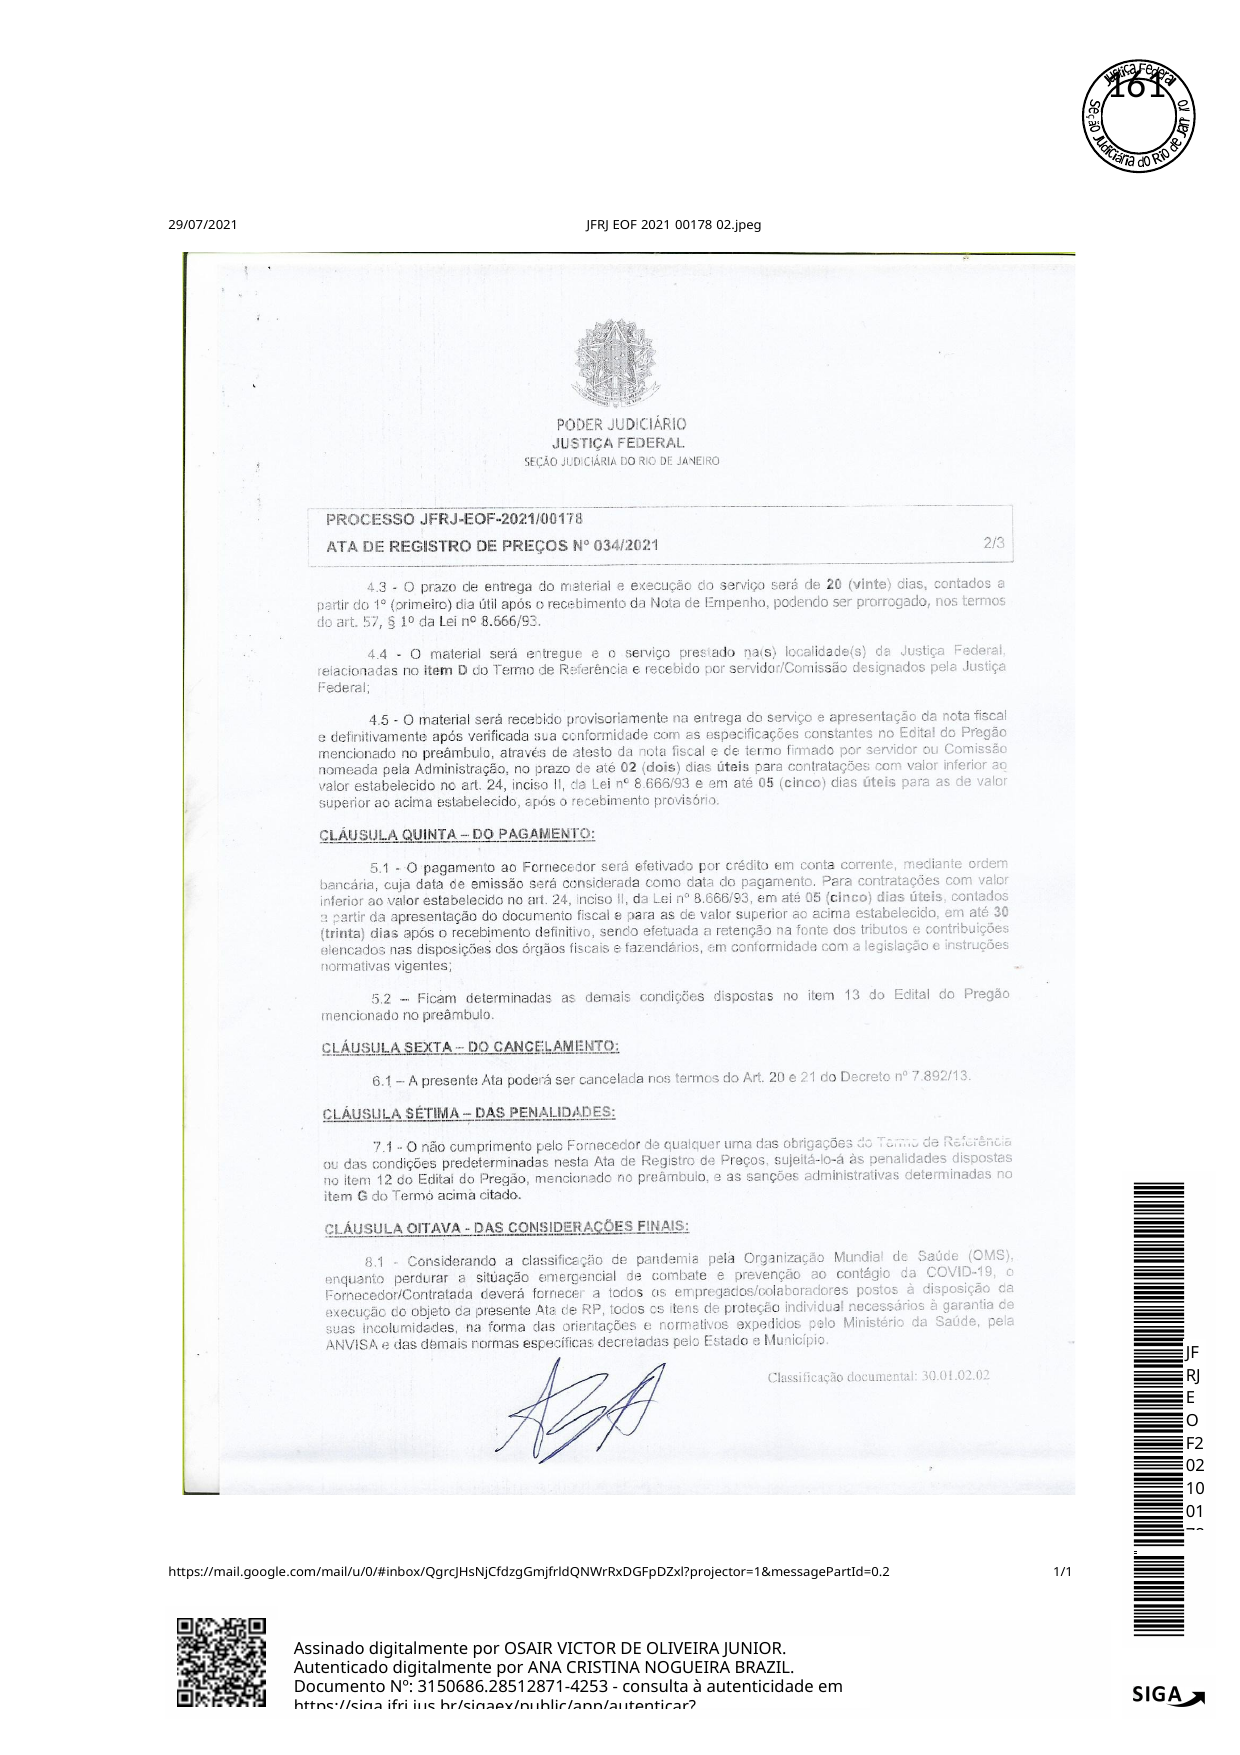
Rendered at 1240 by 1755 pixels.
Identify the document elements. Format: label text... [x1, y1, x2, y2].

text https://mail.google.com/mail/u/0/#inbox/QgrcJHsNjCfdzgGmjfrldQNWrRxDGFpDZxl?projector=1&messagePartId=0.2 1/1 [168, 1563, 1122, 1581]
text ç [1085, 114, 1099, 121]
text 29/07/2021 JFRJ EOF 2021 00178 02.jpeg [168, 216, 1200, 233]
text JFRJEOF202100178V01 [1186, 1340, 1206, 1529]
text [1183, 1339, 1206, 1529]
text e [1179, 112, 1193, 121]
